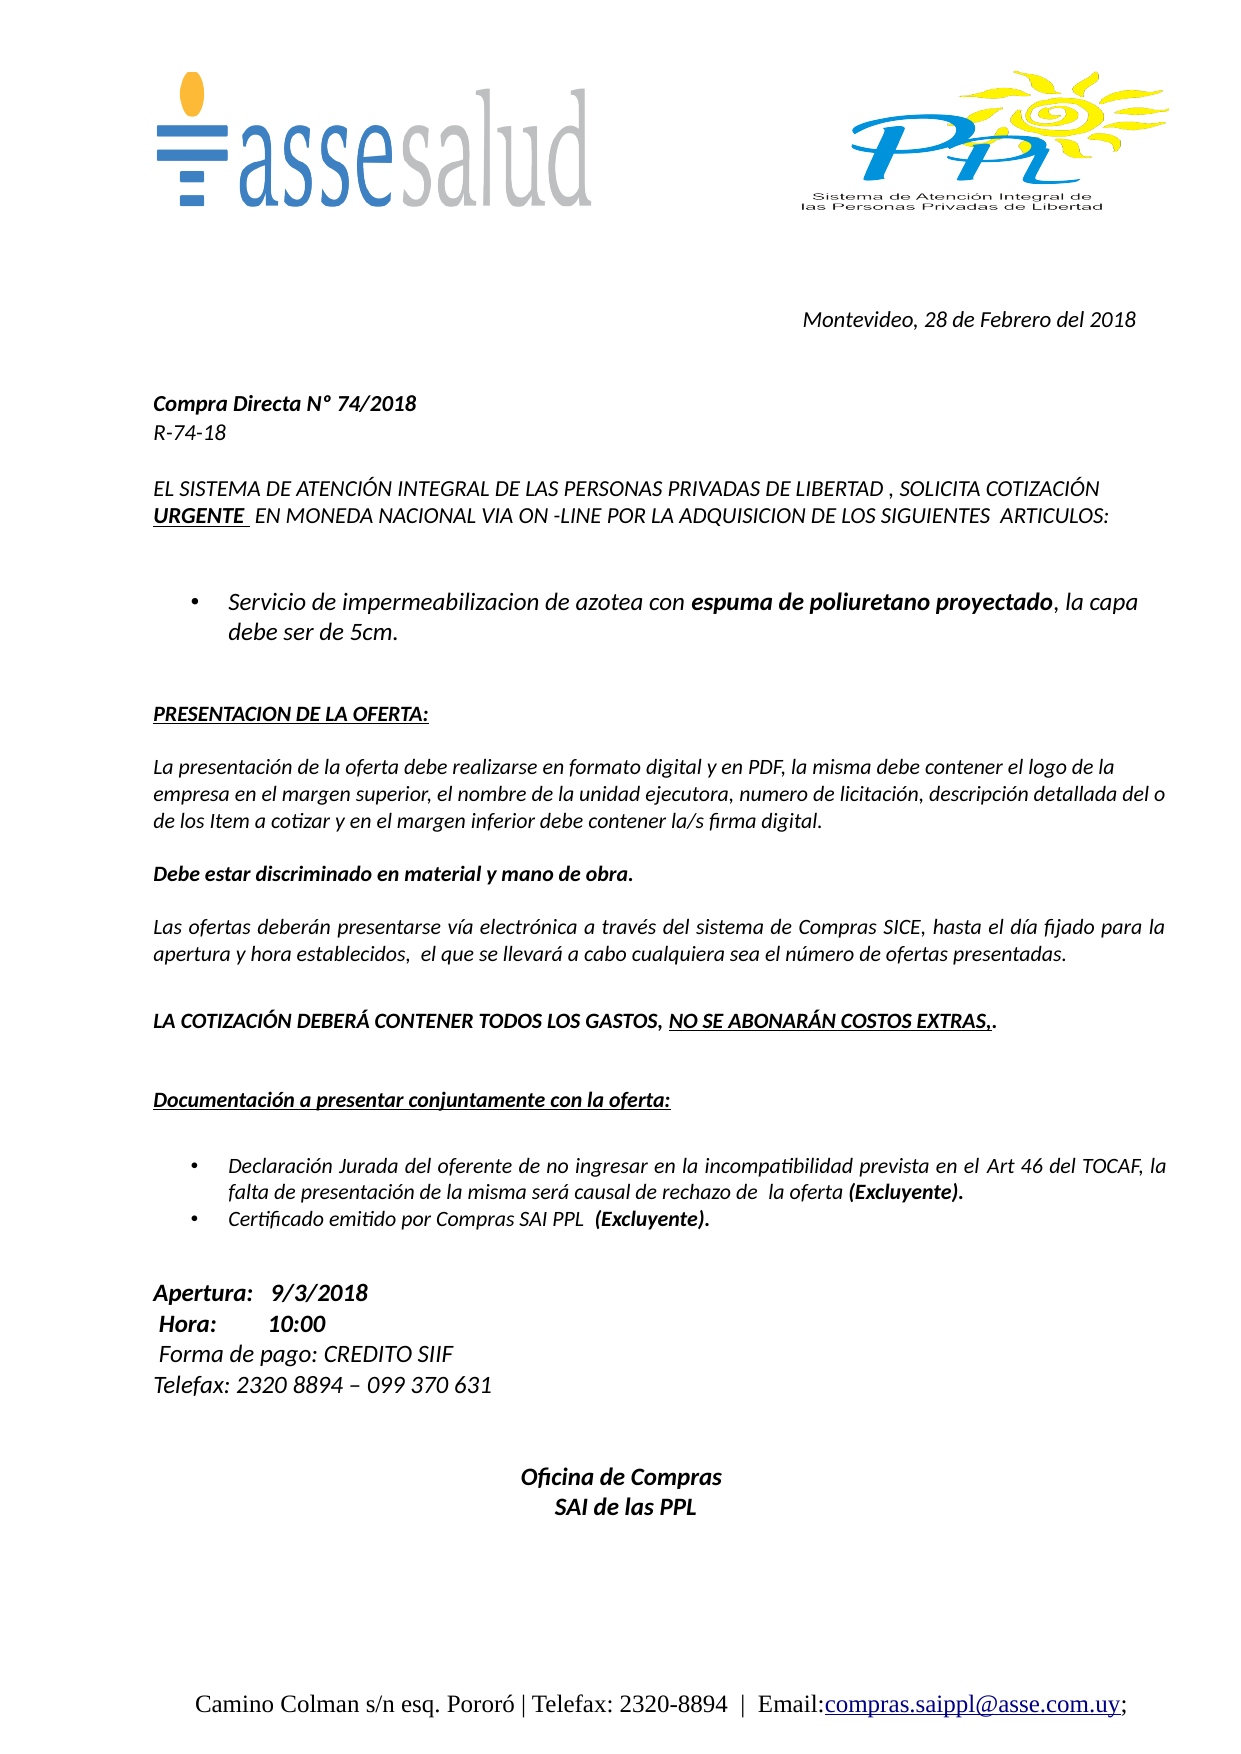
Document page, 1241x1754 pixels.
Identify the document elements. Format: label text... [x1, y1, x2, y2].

text PRESENTACION DE LA OFERTA: [153, 700, 1169, 727]
text SAI de las PPL [153, 1491, 1169, 1522]
list Certificado emitido por Compras SAI PPL (Excluyente). [191, 1205, 1169, 1232]
text Debe estar discriminado en material y mano de obra. [153, 860, 1169, 887]
text EL SISTEMA DE ATENCIÓN INTEGRAL DE LAS PERSONAS PRIVADAS DE LIBERTAD , SOLICITA COTIZACIÓN URGENTE EN MONEDA NACIONAL VIA ON -LINE POR LA ADQUISICION DE LOS SIGUIENTES ARTICULOS: [153, 474, 1169, 530]
text LA COTIZACIÓN DEBERÁ CONTENER TODOS LOS GASTOS, NO SE ABONARÁN COSTOS EXTRAS,. [153, 1007, 1169, 1033]
text La presentación de la oferta debe realizarse en formato digital y en PDF, la misma debe contener el logo de la empresa en el margen superior, el nombre de la unidad ejecutora, numero de licitación, descripción detallada del o de los Item a cotizar y en el margen inferior debe contener la/s firma digital. [153, 753, 1169, 833]
text R-74-18 [153, 418, 1169, 446]
text Apertura: 9/3/2018 [153, 1277, 1169, 1308]
picture [798, 71, 1170, 216]
text Montevideo, 28 de Febrero del 2018 [153, 306, 1169, 333]
text Forma de pago: CREDITO SIIF [153, 1338, 1169, 1369]
text Documentación a presentar conjuntamente con la oferta: [153, 1086, 1169, 1113]
text Oficina de Compras [153, 1461, 1169, 1491]
text Compra Directa Nº 74/2018 [153, 389, 1169, 418]
list Declaración Jurada del oferente de no ingresar en la incompatibilidad prevista en el Art 46 del TOCAF, la falta de presentación de la misma será causal de rechazo de la oferta (Excluyente). [191, 1152, 1169, 1205]
text Telefax: 2320 8894 – 099 370 631 [153, 1369, 1169, 1399]
text Hora: 10:00 [153, 1308, 1169, 1338]
list Servicio de impermeabilizacion de azotea con espuma de poliuretano proyectado, la capa debe ser de 5cm. [191, 586, 1169, 647]
text Las ofertas deberán presentarse vía electrónica a través del sistema de Compras SICE, hasta el día fijado para la apertura y hora establecidos, el que se llevará a cabo cualquiera sea el número de ofertas presentadas. [153, 913, 1169, 967]
picture [156, 72, 592, 207]
